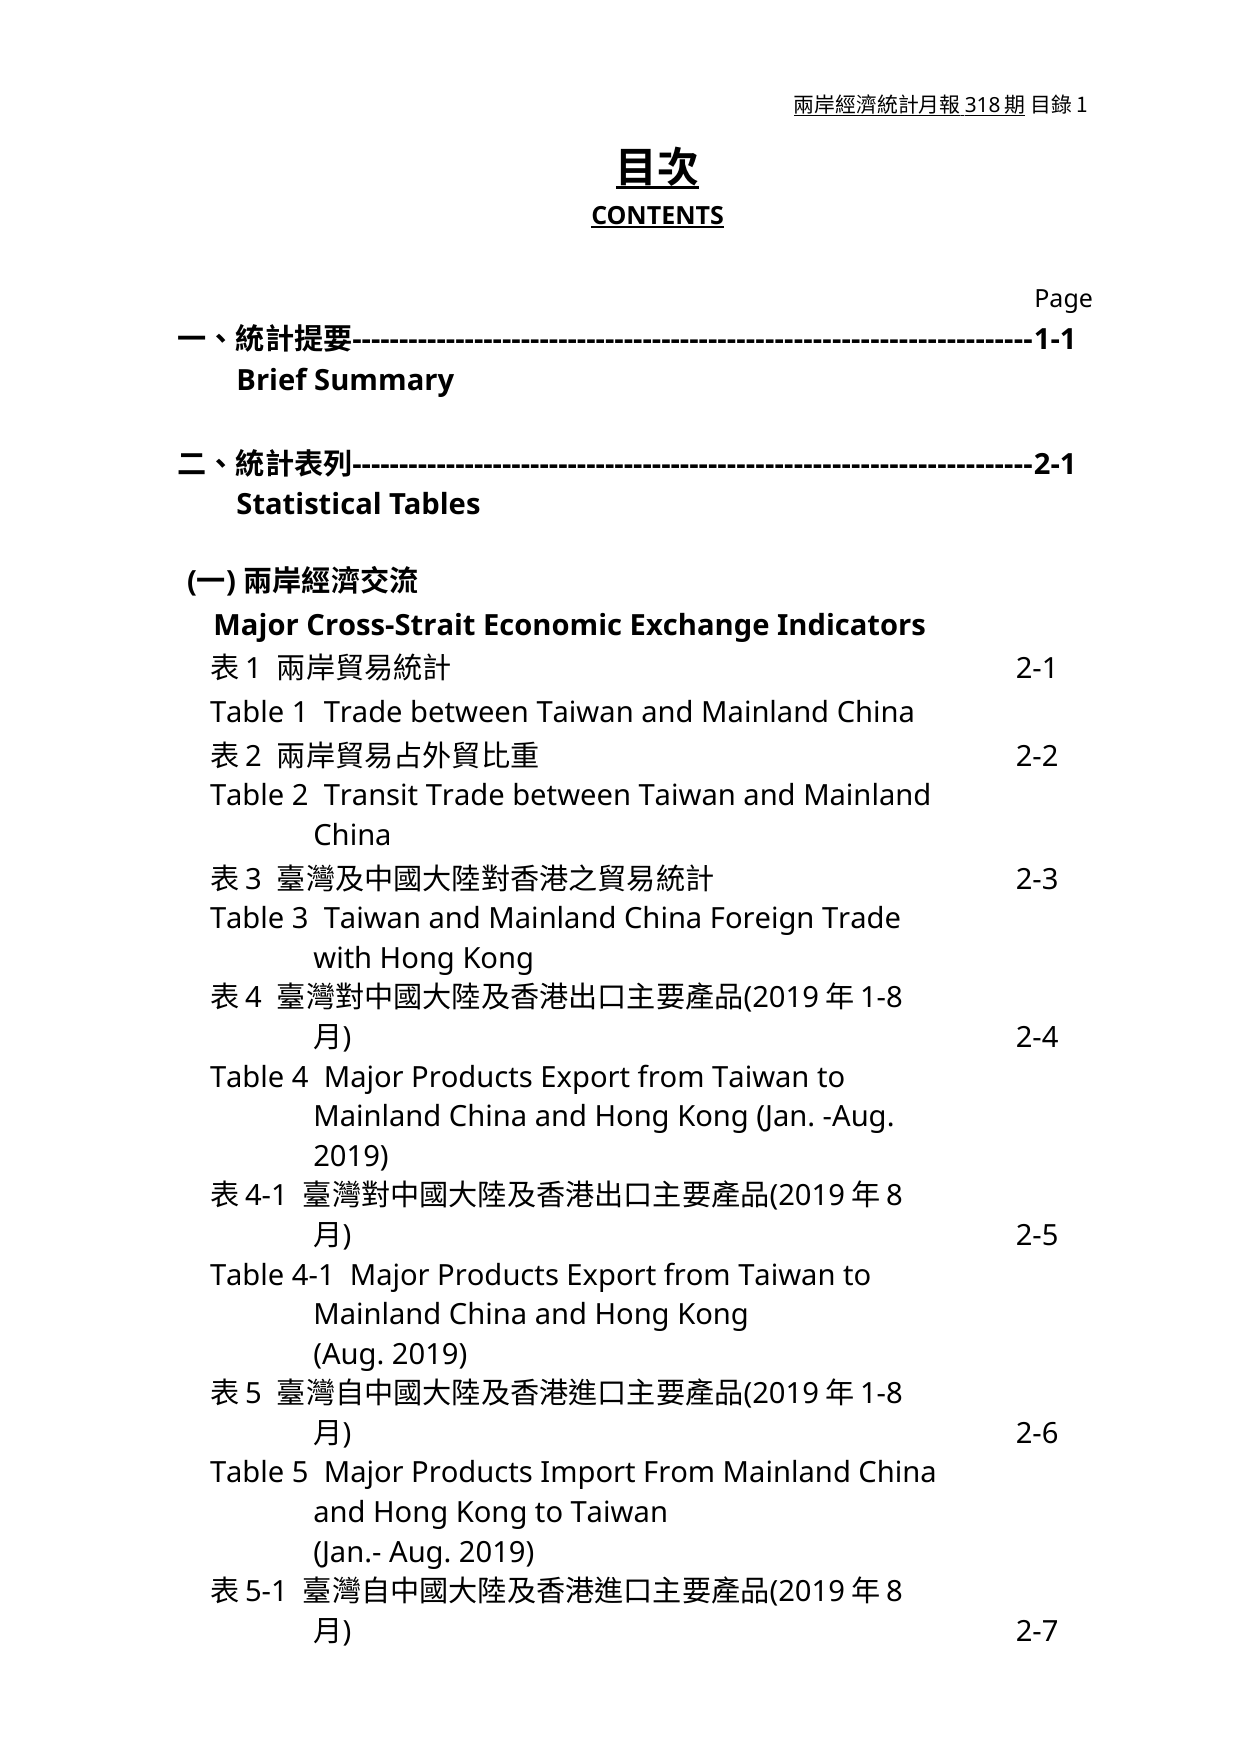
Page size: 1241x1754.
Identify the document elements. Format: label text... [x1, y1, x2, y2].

table_cell [948, 1570, 1013, 1649]
table_cell 表4-1 臺灣對中國大陸及香港出口主要產品(2019年8月) [180, 1174, 948, 1253]
table_cell [1013, 1451, 1111, 1570]
table_cell Table 4 Major Products Export from Taiwan to Mainland China and Hong Kong (Jan. -Aug. 2019) [180, 1055, 948, 1174]
table_cell Table 4-1 Major Products Export from Taiwan to Mainland China and Hong Kong (Aug. 2019) [180, 1253, 948, 1372]
text Brief Summary [177, 357, 1137, 399]
text Statistical Tables [177, 482, 1137, 522]
table_cell [948, 1451, 1013, 1570]
text 一、統計提要 1-1 [177, 316, 1093, 357]
table_cell 表2 兩岸貿易占外貿比重 [180, 730, 948, 774]
table_cell [948, 730, 1013, 774]
table_cell Major Cross-Strait Economic Exchange Indicators [180, 599, 1238, 643]
table_cell 2-2 [1013, 730, 1111, 774]
table_cell 表5 臺灣自中國大陸及香港進口主要產品(2019年1-8月) [180, 1372, 948, 1451]
table_cell [1013, 687, 1111, 730]
table_cell 表5-1 臺灣自中國大陸及香港進口主要產品(2019年8月) [180, 1570, 948, 1649]
text 目次 [177, 149, 1137, 191]
table_cell [1111, 1253, 1238, 1372]
table_cell [1111, 774, 1238, 853]
table_cell [1111, 853, 1238, 897]
table_cell [1111, 730, 1238, 774]
table_cell [948, 976, 1013, 1055]
table_cell Table 1 Trade between Taiwan and Mainland China [180, 687, 948, 730]
table_cell [948, 1253, 1013, 1372]
table_cell [948, 853, 1013, 897]
text 二、統計表列 2-1 [177, 441, 1137, 482]
text CONTENTS [177, 191, 1137, 232]
text Page [177, 274, 1093, 316]
table_cell [1013, 1055, 1111, 1174]
table_cell [1111, 1174, 1238, 1253]
table_cell [1013, 897, 1111, 976]
table_cell [948, 643, 1013, 687]
table_cell [1111, 1451, 1238, 1570]
table_cell [1111, 687, 1238, 730]
table_cell [1111, 976, 1238, 1055]
table_cell [1013, 1253, 1111, 1372]
table_cell 2-5 [1013, 1174, 1111, 1253]
table_cell [948, 1055, 1013, 1174]
table_cell [1111, 1055, 1238, 1174]
table_header (一) 兩岸經濟交流 [180, 522, 1238, 599]
table_cell [948, 897, 1013, 976]
table_cell [1111, 1570, 1238, 1649]
table_cell [948, 1174, 1013, 1253]
table_cell Table 2 Transit Trade between Taiwan and Mainland China [180, 774, 948, 853]
table_cell [1111, 643, 1238, 687]
table_cell [948, 774, 1013, 853]
table_cell 表4 臺灣對中國大陸及香港出口主要產品(2019年1-8月) [180, 976, 948, 1055]
table_cell 2-4 [1013, 976, 1111, 1055]
table_cell [1111, 1372, 1238, 1451]
table_cell 2-6 [1013, 1372, 1111, 1451]
table_cell 表1 兩岸貿易統計 [180, 643, 948, 687]
table_cell 2-7 [1013, 1570, 1111, 1649]
table_cell Table 3 Taiwan and Mainland China Foreign Trade with Hong Kong [180, 897, 948, 976]
table_cell 2-1 [1013, 643, 1111, 687]
table_cell [1013, 774, 1111, 853]
table_cell 2-3 [1013, 853, 1111, 897]
table_cell [948, 687, 1013, 730]
table_cell [948, 1372, 1013, 1451]
table_cell 表3 臺灣及中國大陸對香港之貿易統計 [180, 853, 948, 897]
table_cell [1111, 897, 1238, 976]
table_cell Table 5 Major Products Import From Mainland China and Hong Kong to Taiwan (Jan.- Aug. 2019) [180, 1451, 948, 1570]
